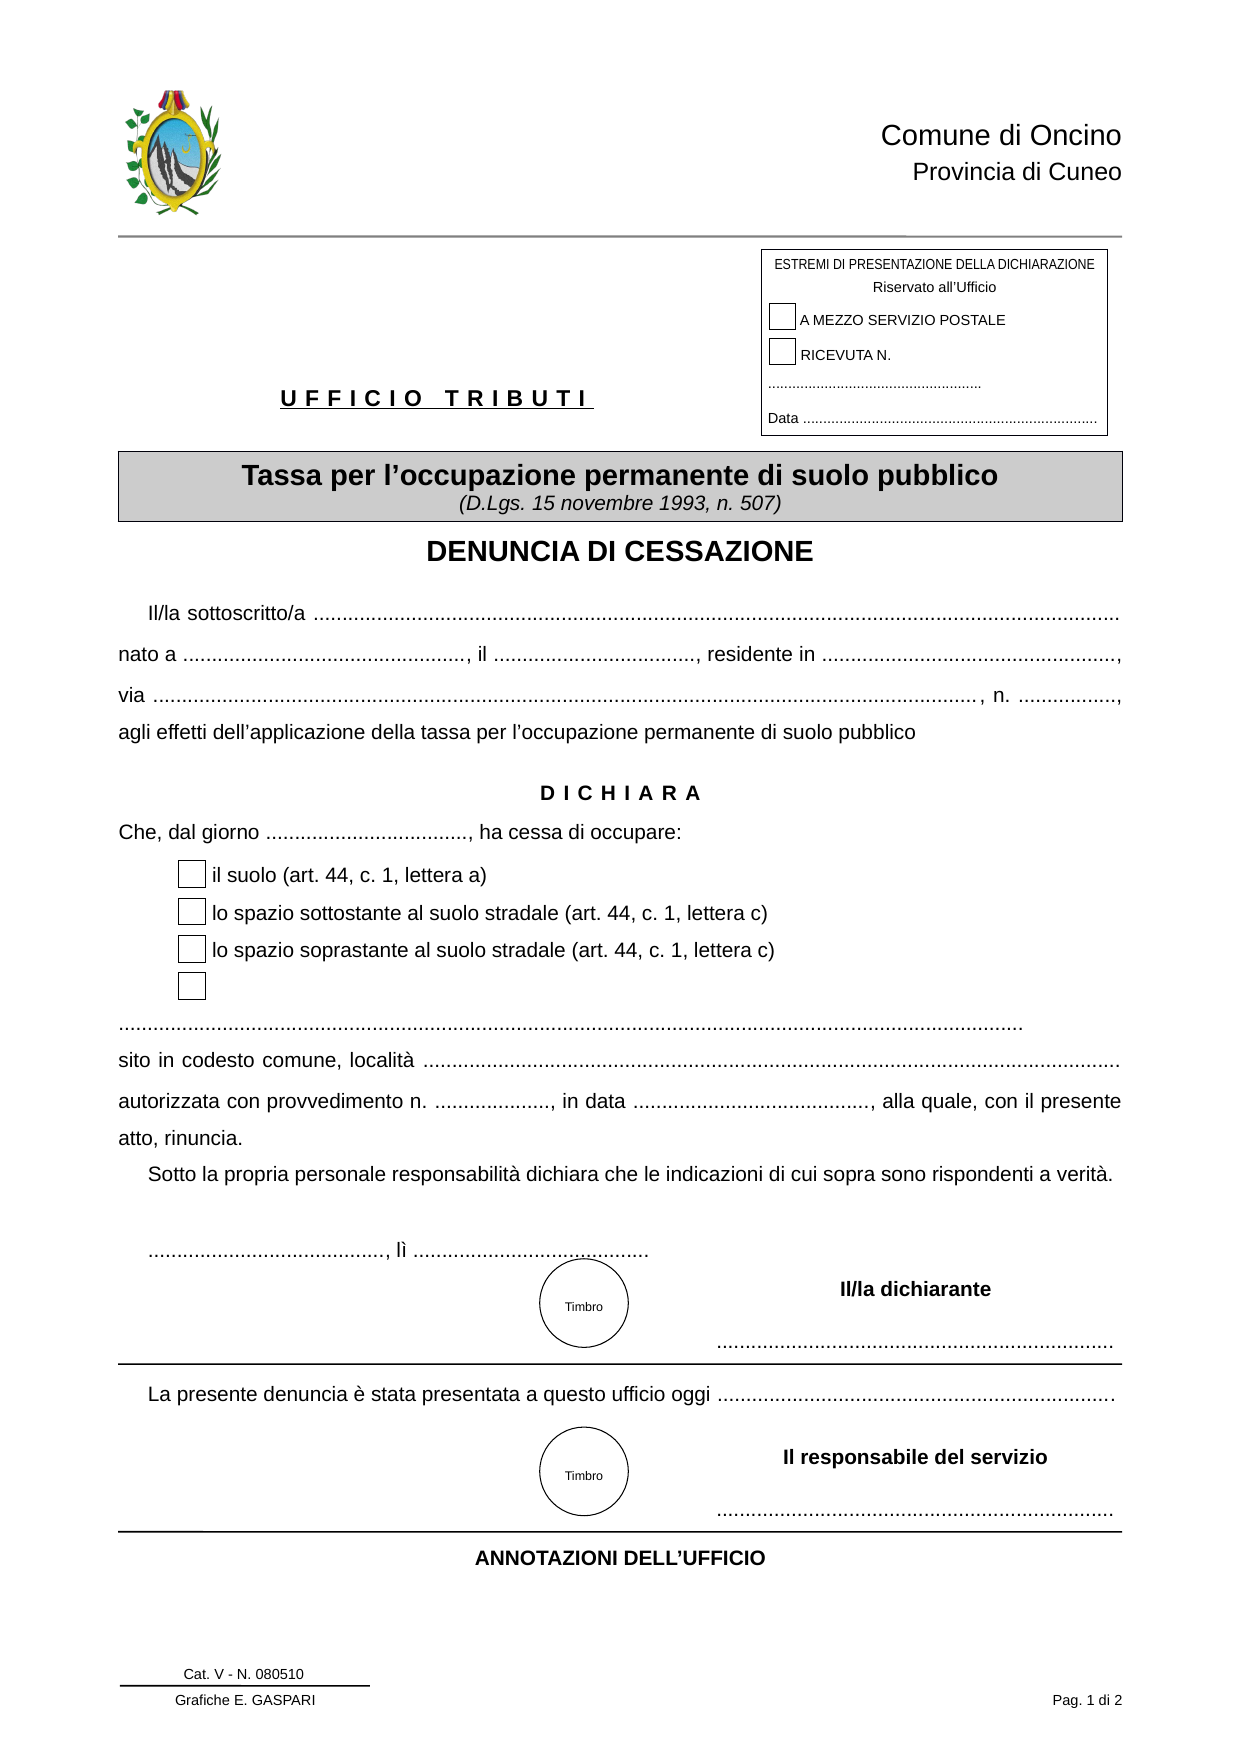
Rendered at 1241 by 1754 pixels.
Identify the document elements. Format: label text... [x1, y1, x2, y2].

text Sotto la propria personale responsabilità dichiara che le indicazioni di cui sopra sono rispondenti a verità. [118, 1162, 1122, 1186]
text ..................................................................... [709, 1493, 1122, 1521]
text UFFICIO TRIBUTI [118, 385, 761, 412]
text ............................................................................................................................................................. [118, 971, 1117, 1036]
text [1108, 385, 1122, 412]
text Il/la sottoscritto/a ............................................................................................................................................ nato a ................................................., il ..................................., residente in ..................................................., via ..............................................................................................................................................., n. ................., agli effetti dell’applicazione della tassa per l’occupazione permanente di suolo pubblico [118, 597, 1122, 743]
text La presente denuncia è stata presentata a questo ufficio oggi ..................................................................... [118, 1378, 1122, 1406]
text ..................................................................... [709, 1325, 1122, 1354]
text ........................................., lì ......................................... [118, 1234, 1122, 1263]
picture [122, 87, 224, 219]
text sito in codesto comune, località ......................................................................................................................... autorizzata con provvedimento n. ...................., in data ........................................., alla quale, con il presente atto, rinuncia. [118, 1044, 1122, 1150]
text lo spazio soprastante al suolo stradale (art. 44, c. 1, lettera c) [118, 934, 1117, 963]
text ANNOTAZIONI DELL’UFFICIO [118, 1545, 1122, 1569]
table_header Tassa per l’occupazione permanente di suolo pubblico (D.Lgs. 15 novembre 1993, n. 507) [119, 452, 1122, 521]
subtitle Il responsabile del servizio [709, 1445, 1122, 1469]
text il suolo (art. 44, c. 1, lettera a) [118, 859, 1117, 888]
text Provincia di Cuneo [224, 157, 1122, 185]
table_header ESTREMI DI PRESENTAZIONE DELLA DICHIARAZIONE Riservato all’Ufficio A MEZZO SERVIZIO POSTALE RICEVUTA N. ..................................................... Data ......................................................................... [762, 250, 1107, 435]
subtitle Il/la dichiarante [709, 1277, 1122, 1301]
text Che, dal giorno ..................................., ha cessa di occupare: [118, 816, 1122, 845]
text Comune di Oncino [224, 118, 1122, 152]
text DICHIARA [118, 780, 1122, 804]
text DENUNCIA DI CESSAZIONE [118, 534, 1122, 568]
text lo spazio sottostante al suolo stradale (art. 44, c. 1, lettera c) [118, 897, 1117, 926]
